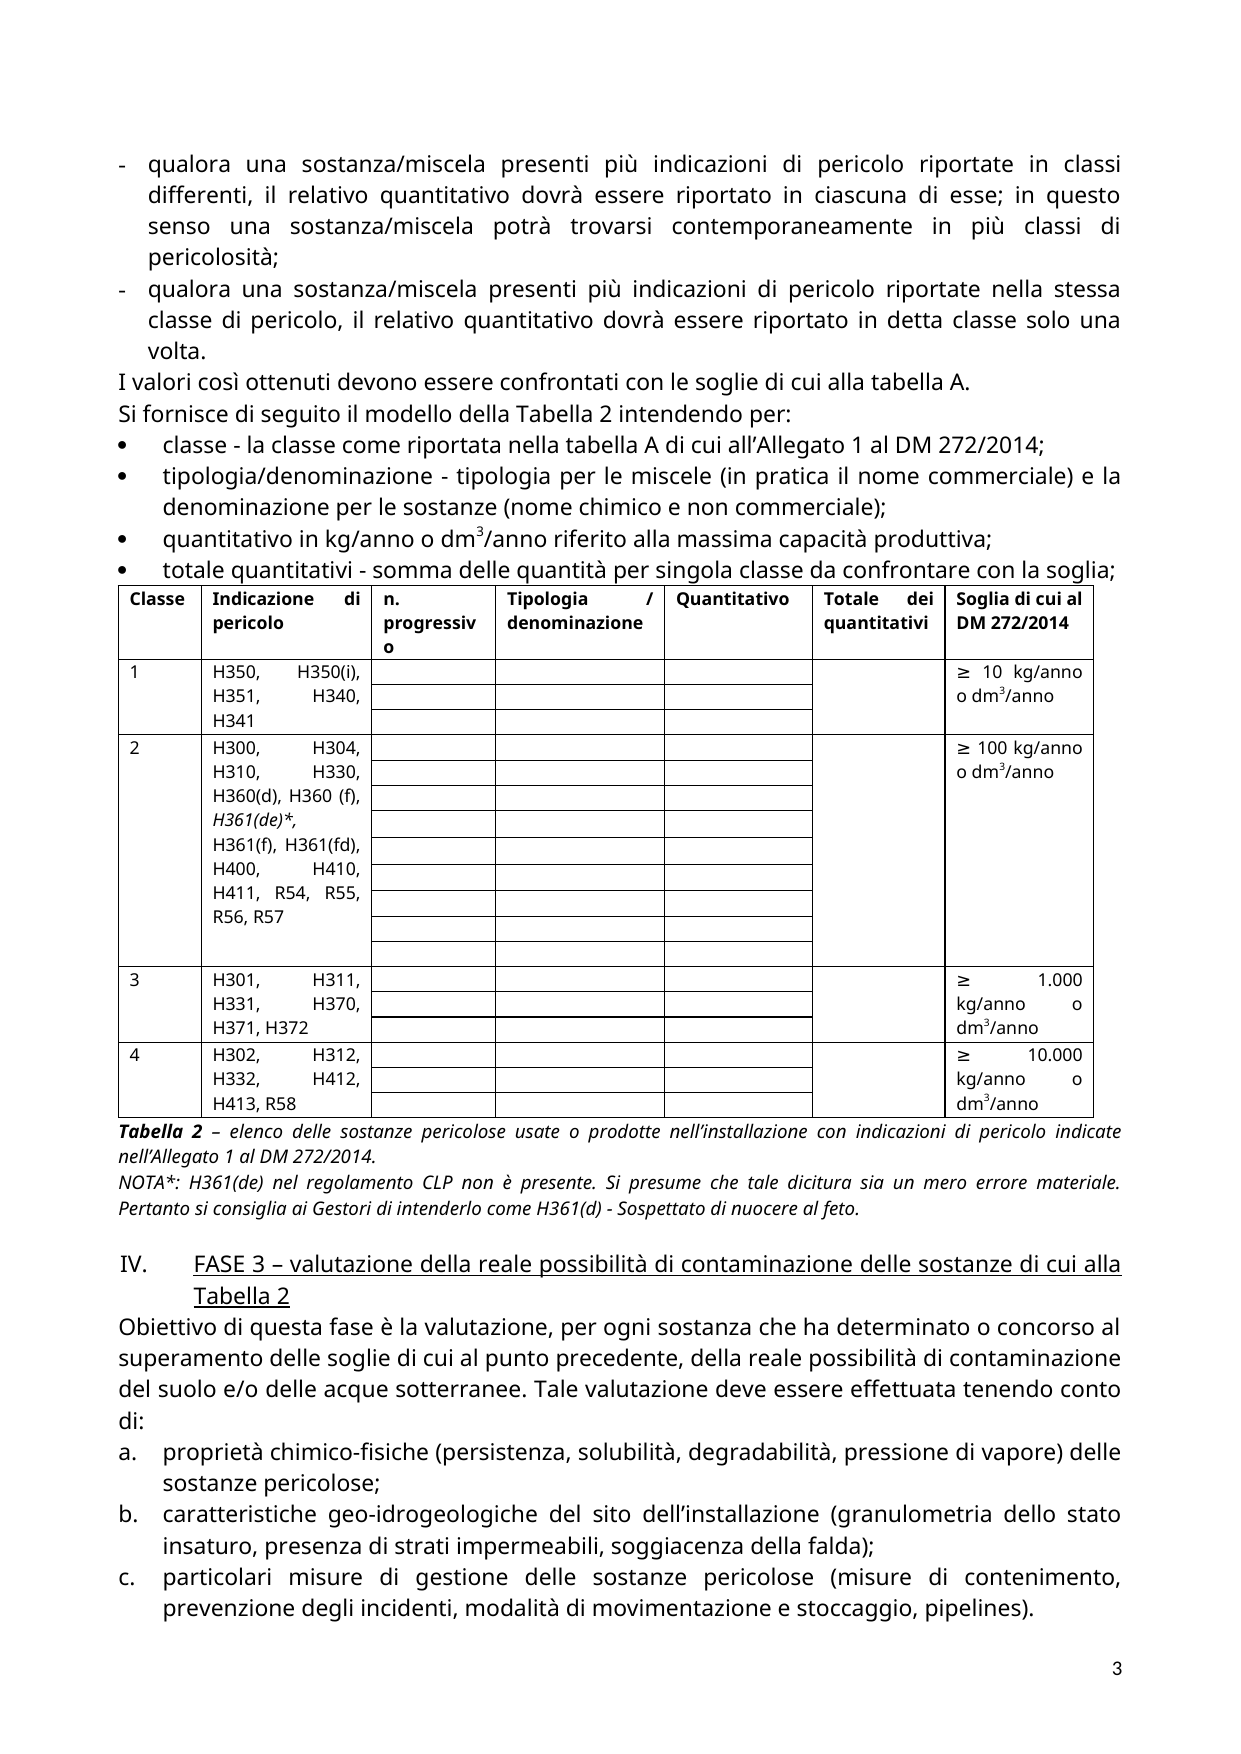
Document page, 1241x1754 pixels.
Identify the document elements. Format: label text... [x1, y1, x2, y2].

table_cell [372, 685, 495, 709]
table_cell [665, 761, 812, 785]
table_cell ≥ 100 kg/anno o dm3/anno [946, 735, 1093, 966]
table_cell [496, 992, 664, 1016]
text Si fornisce di seguito il modello della Tabella 2 intendendo per: [118, 398, 1122, 429]
table_cell [665, 917, 812, 941]
table_header Tipologia / denominazione [496, 586, 664, 659]
table_cell [372, 967, 495, 991]
table_cell [496, 942, 664, 966]
table_cell ≥ 10 kg/anno o dm3/anno [946, 660, 1093, 734]
table_cell [372, 811, 495, 837]
table_cell 2 [119, 735, 201, 966]
text Tabella 2 – elenco delle sostanze pericolose usate o prodotte nell’installazione con indicazioni di pericolo indicate nell’Allegato 1 al DM 272/2014. [118, 1118, 1122, 1169]
list classe - la classe come riportata nella tabella A di cui all’Allegato 1 al DM 272/2014; [118, 429, 1122, 460]
table_cell [372, 735, 495, 759]
text I valori così ottenuti devono essere confrontati con le soglie di cui alla tabella A. [118, 366, 1122, 398]
table_cell [496, 761, 664, 785]
table_cell [813, 735, 944, 966]
table_cell [813, 1043, 944, 1117]
table_cell [496, 891, 664, 916]
table_cell [496, 865, 664, 890]
table_cell [496, 1043, 664, 1067]
table_cell [372, 838, 495, 863]
table_cell [372, 942, 495, 966]
table_cell [496, 811, 664, 837]
list tipologia/denominazione - tipologia per le miscele (in pratica il nome commerciale) e la denominazione per le sostanze (nome chimico e non commerciale); [118, 460, 1122, 523]
table_cell [372, 1093, 495, 1117]
table_header n. progressivo [372, 586, 495, 659]
table_cell [496, 710, 664, 734]
table_cell [813, 967, 944, 1042]
table_cell [372, 1018, 495, 1042]
text NOTA*: H361(de) nel regolamento CLP non è presente. Si presume che tale dicitura sia un mero errore materiale. Pertanto si consiglia ai Gestori di intenderlo come H361(d) - Sospettato di nuocere al feto. [118, 1169, 1122, 1220]
list quantitativo in kg/anno o dm3/anno riferito alla massima capacità produttiva; [118, 523, 1122, 554]
list totale quantitativi - somma delle quantità per singola classe da confrontare con la soglia; [118, 554, 1122, 585]
table_cell [665, 1018, 812, 1042]
list proprietà chimico-fisiche (persistenza, solubilità, degradabilità, pressione di vapore) delle sostanze pericolose; [118, 1436, 1122, 1498]
table_cell [372, 891, 495, 916]
table_header Classe [119, 586, 201, 659]
table_cell [496, 1093, 664, 1117]
table_cell [665, 992, 812, 1016]
table_cell [813, 660, 944, 734]
table_cell [665, 942, 812, 966]
table_cell [372, 917, 495, 941]
table_cell [372, 992, 495, 1016]
table_cell [372, 761, 495, 785]
table_cell [665, 685, 812, 709]
list qualora una sostanza/miscela presenti più indicazioni di pericolo riportate in classi differenti, il relativo quantitativo dovrà essere riportato in ciascuna di esse; in questo senso una sostanza/miscela potrà trovarsi contemporaneamente in più classi di pericolosità; [118, 148, 1122, 273]
table_cell [496, 838, 664, 863]
table_cell [665, 967, 812, 991]
table_header Soglia di cui al DM 272/2014 [946, 586, 1093, 659]
table_cell H301, H311, H331, H370, H371, H372 [202, 967, 371, 1042]
table_cell [665, 865, 812, 890]
table_cell 3 [119, 967, 201, 1042]
list particolari misure di gestione delle sostanze pericolose (misure di contenimento, prevenzione degli incidenti, modalità di movimentazione e stoccaggio, pipelines). [118, 1561, 1122, 1623]
table_cell [665, 811, 812, 837]
table_cell [665, 786, 812, 810]
list caratteristiche geo-idrogeologiche del sito dell’installazione (granulometria dello stato insaturo, presenza di strati impermeabili, soggiacenza della falda); [118, 1498, 1122, 1561]
table_cell [372, 865, 495, 890]
table_header Totale dei quantitativi [813, 586, 944, 659]
table_cell [665, 1043, 812, 1067]
table_cell [496, 660, 664, 684]
table_cell [496, 786, 664, 810]
table_cell 4 [119, 1043, 201, 1117]
table_cell [372, 660, 495, 684]
list qualora una sostanza/miscela presenti più indicazioni di pericolo riportate nella stessa classe di pericolo, il relativo quantitativo dovrà essere riportato in detta classe solo una volta. [118, 273, 1122, 366]
table_cell [496, 1018, 664, 1042]
table_cell H302, H312, H332, H412, H413, R58 [202, 1043, 371, 1117]
table_cell [665, 710, 812, 734]
table_cell [496, 685, 664, 709]
table_cell [496, 1068, 664, 1092]
table_cell ≥ 1.000 kg/anno o dm3/anno [946, 967, 1093, 1042]
table_cell [665, 1093, 812, 1117]
table_header Quantitativo [665, 586, 812, 659]
table_cell [665, 1068, 812, 1092]
table_cell [372, 1068, 495, 1092]
table_cell [372, 710, 495, 734]
table_cell 1 [119, 660, 201, 734]
table_cell [665, 891, 812, 916]
table_cell [665, 735, 812, 759]
table_cell [665, 660, 812, 684]
text Obiettivo di questa fase è la valutazione, per ogni sostanza che ha determinato o concorso al superamento delle soglie di cui al punto precedente, della reale possibilità di contaminazione del suolo e/o delle acque sotterranee. Tale valutazione deve essere effettuata tenendo conto di: [118, 1311, 1122, 1436]
table_cell ≥ 10.000 kg/anno o dm3/anno [946, 1043, 1093, 1117]
table_cell [665, 838, 812, 863]
table_cell [496, 917, 664, 941]
table_cell [496, 735, 664, 759]
table_cell [372, 786, 495, 810]
table_cell H300, H304, H310, H330, H360(d), H360 (f), H361(de)*, H361(f), H361(fd), H400, H410, H411, R54, R55, R56, R57 [202, 735, 371, 966]
table_header Indicazione di pericolo [202, 586, 371, 659]
table_cell [496, 967, 664, 991]
table_cell H350, H350(i), H351, H340, H341 [202, 660, 371, 734]
table_cell [372, 1043, 495, 1067]
list FASE 3 – valutazione della reale possibilità di contaminazione delle sostanze di cui alla Tabella 2 [148, 1248, 1122, 1311]
